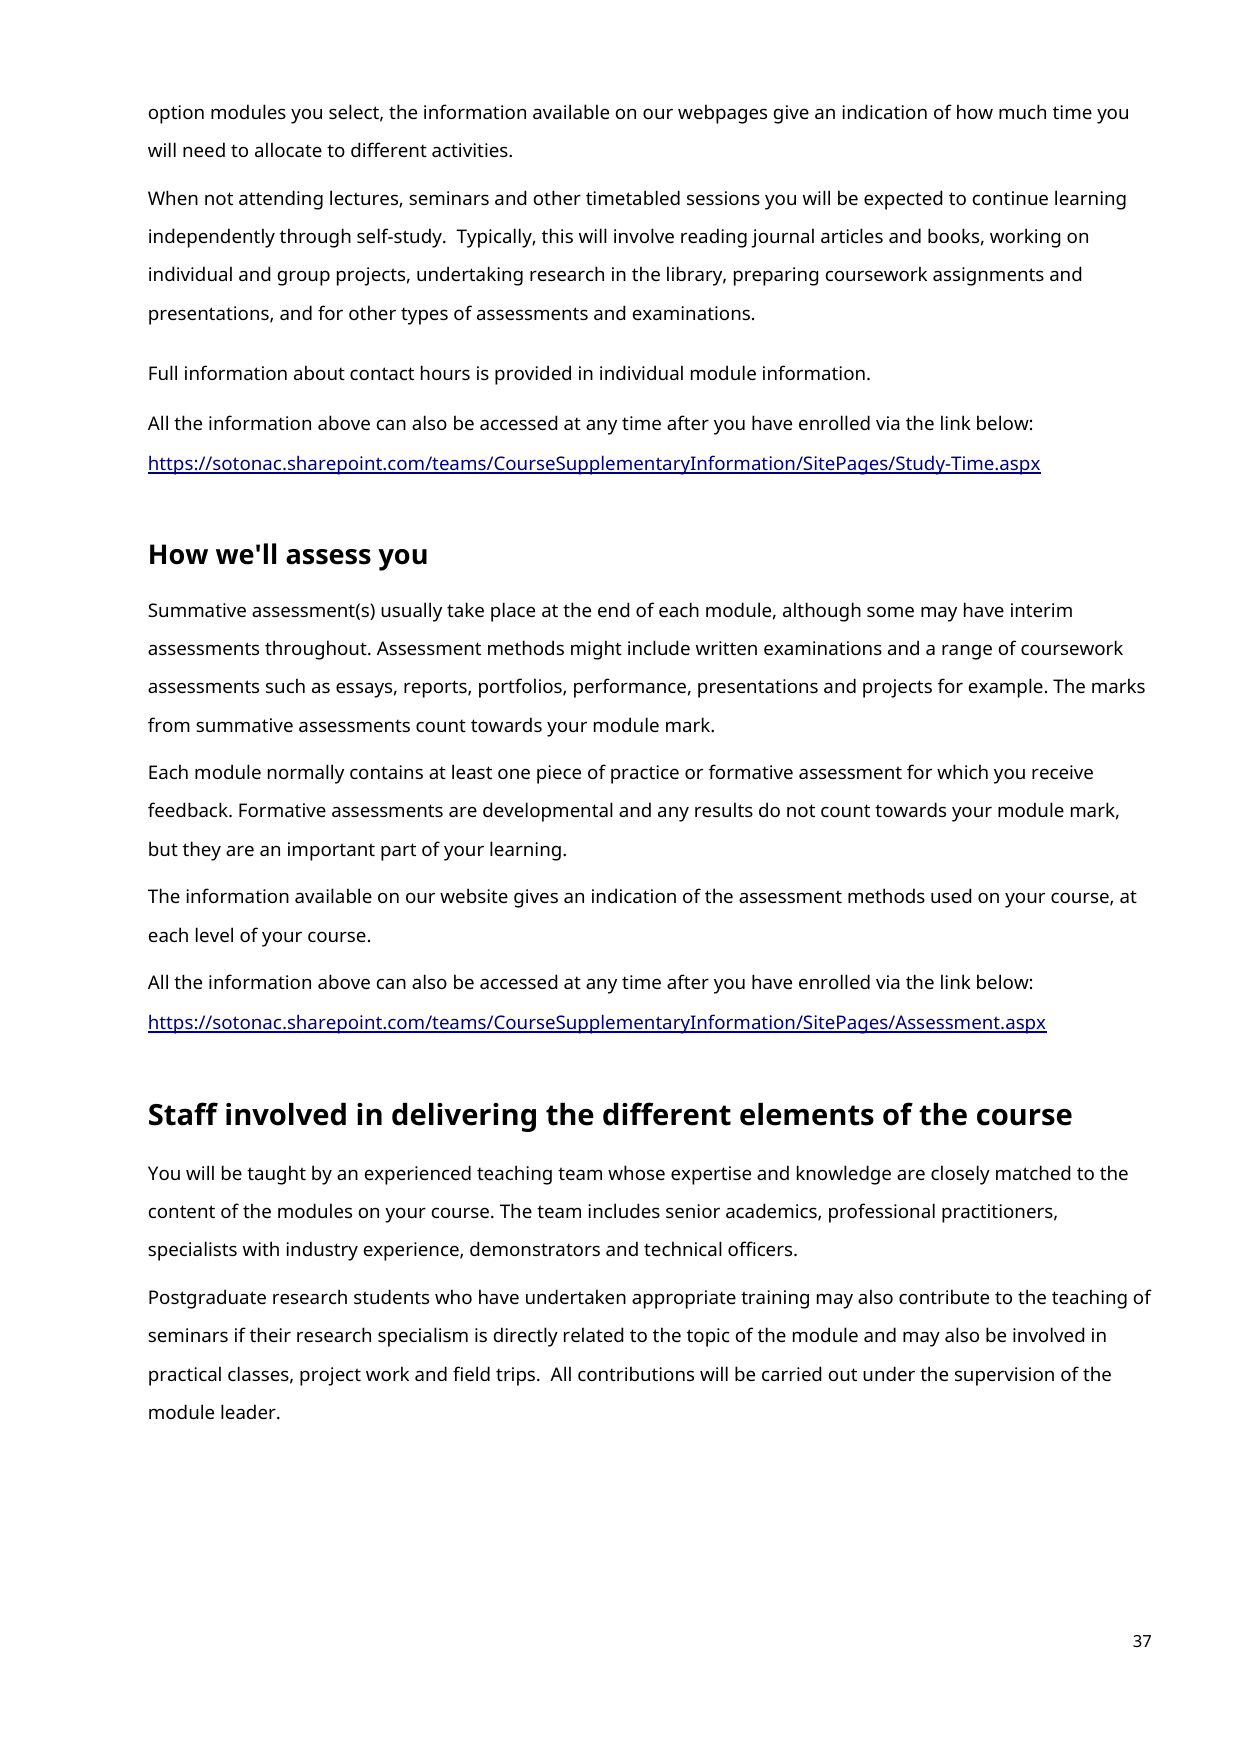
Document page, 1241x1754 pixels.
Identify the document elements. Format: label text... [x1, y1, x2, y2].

text Full information about contact hours is provided in individual module information. [148, 360, 1152, 385]
text https://sotonac.sharepoint.com/teams/CourseSupplementaryInformation/SitePages/Assessment.aspx [148, 1009, 1152, 1035]
text When not attending lectures, seminars and other timetabled sessions you will be expected to continue learning independently through self-study. Typically, this will involve reading journal articles and books, working on individual and group projects, undertaking research in the library, preparing coursework assignments and presentations, and for other types of assessments and examinations. [148, 185, 1152, 325]
text Postgraduate research students who have undertaken appropriate training may also contribute to the teaching of seminars if their research specialism is directly related to the topic of the module and may also be involved in practical classes, project work and field trips. All contributions will be carried out under the supervision of the module leader. [148, 1284, 1152, 1424]
text Summative assessment(s) usually take place at the end of each module, although some may have interim assessments throughout. Assessment methods might include written examinations and a range of coursework assessments such as essays, reports, portfolios, performance, presentations and projects for example. The marks from summative assessments count towards your module mark. [148, 597, 1152, 737]
text option modules you select, the information available on our webpages give an indication of how much time you will need to allocate to different activities. [148, 99, 1152, 163]
text All the information above can also be accessed at any time after you have enrolled via the link below: [148, 411, 1152, 436]
text Each module normally contains at least one piece of practice or formative assessment for which you receive feedback. Formative assessments are developmental and any results do not count towards your module mark, but they are an important part of your learning. [148, 759, 1152, 862]
subtitle How we'll assess you [148, 536, 1152, 573]
subtitle Staff involved in delivering the different elements of the course [148, 1094, 1152, 1134]
text https://sotonac.sharepoint.com/teams/CourseSupplementaryInformation/SitePages/Study-Time.aspx [148, 451, 1152, 476]
text The information available on our website gives an indication of the assessment methods used on your course, at each level of your course. [148, 884, 1152, 947]
text You will be taught by an experienced teaching team whose expertise and knowledge are closely matched to the content of the modules on your course. The team includes senior academics, professional practitioners, specialists with industry experience, demonstrators and technical officers. [148, 1160, 1152, 1262]
text All the information above can also be accessed at any time after you have enrolled via the link below: [148, 969, 1152, 995]
